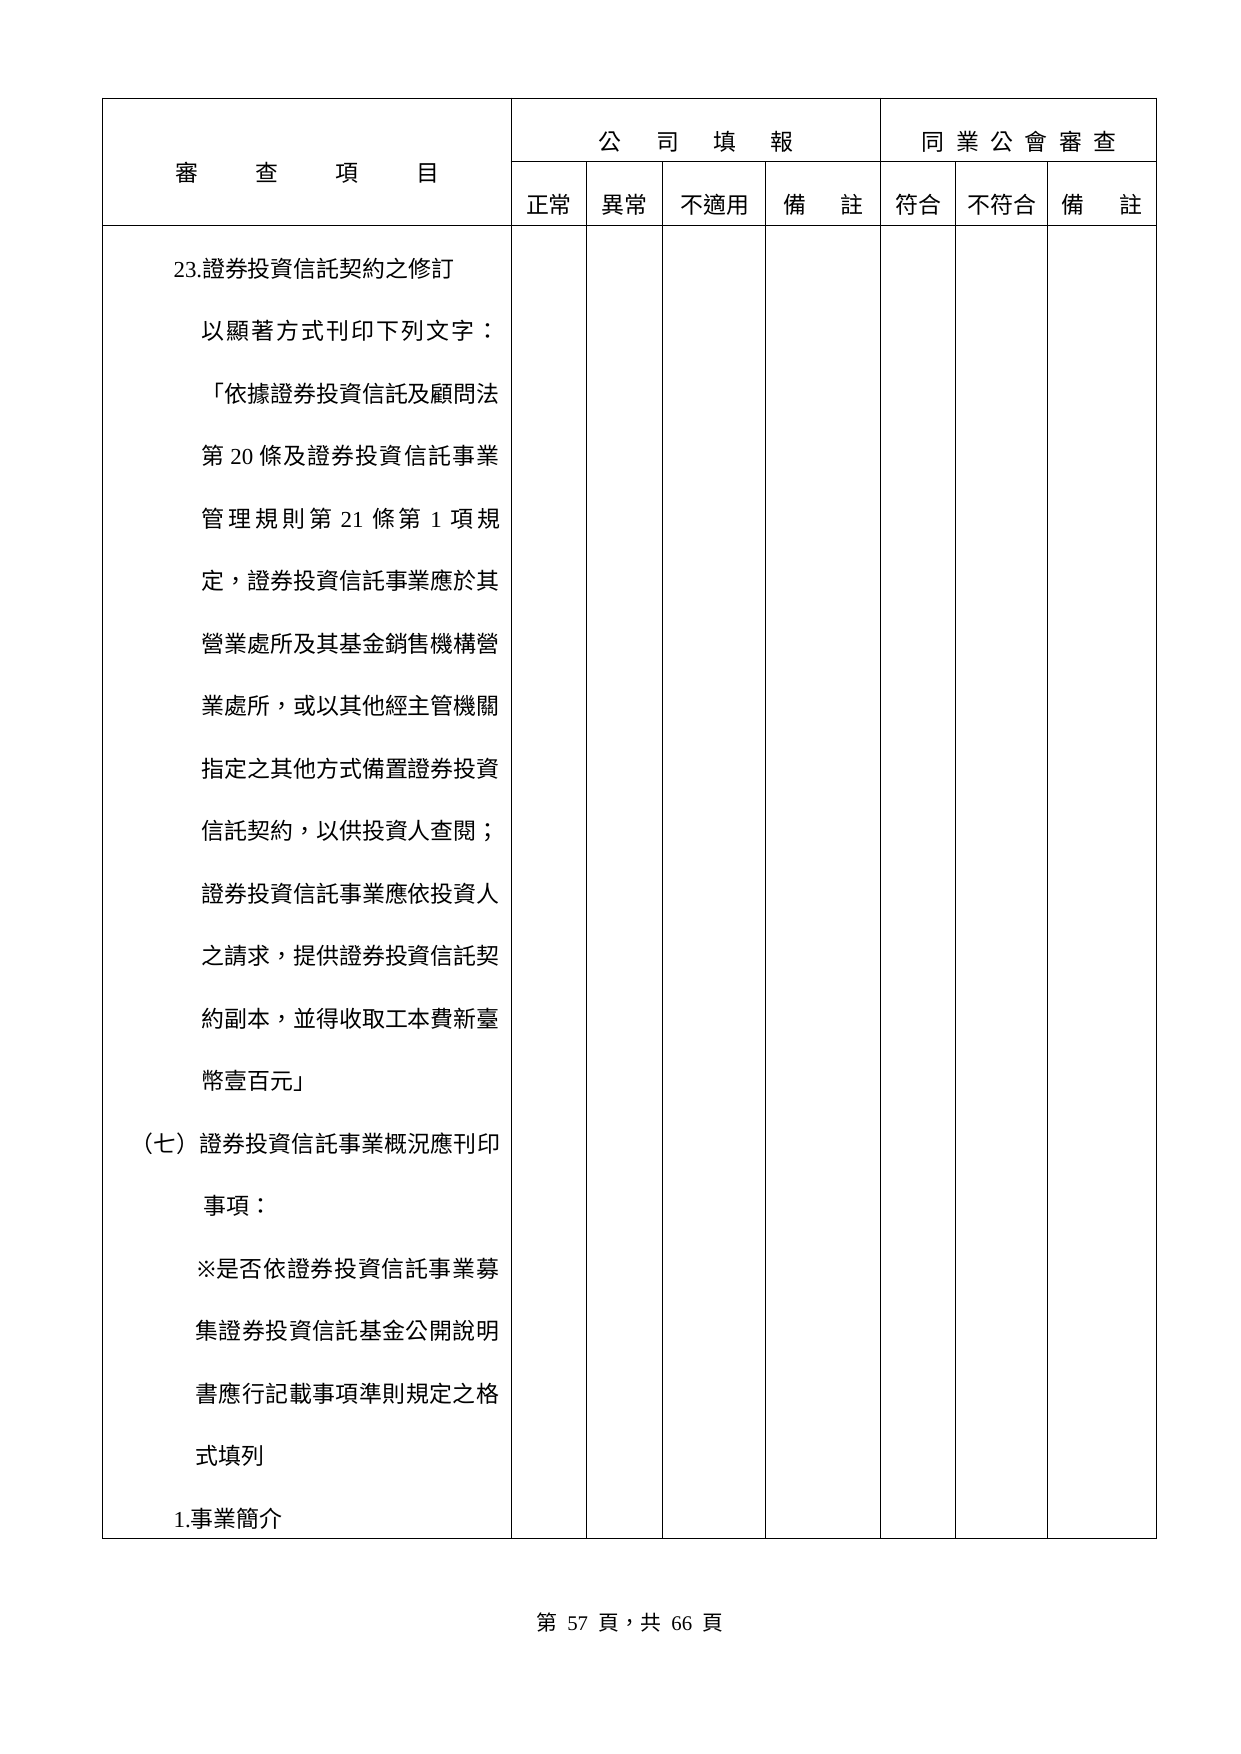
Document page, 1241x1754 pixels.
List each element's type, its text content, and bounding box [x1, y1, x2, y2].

table_cell 符合 [881, 162, 955, 224]
table_cell [1048, 226, 1156, 1538]
table_cell [663, 226, 765, 1538]
table_cell 正常 [512, 162, 586, 224]
table_header 同 業 公 會 審 查 [881, 99, 1156, 161]
table_cell 備 註 [1048, 162, 1156, 224]
table_cell [587, 226, 662, 1538]
table_header 審 查 項 目 [103, 99, 511, 224]
table_cell [766, 226, 880, 1538]
table_cell [512, 226, 586, 1538]
table_cell 不適用 [663, 162, 765, 224]
table_cell 異常 [587, 162, 662, 224]
table_cell [881, 226, 955, 1538]
table_header 公 司 填 報 [512, 99, 880, 161]
table_cell [956, 226, 1047, 1538]
table_cell 【公開說明書】（追加募集案僅需檢附公開說明書修正對照表） ※下列資料應符合金管會規定之格式 是否依證券投資信託事業募集證券投資信託基金公開說明書應行記載事項準則規定，於所編製公開說明書封面註明係申請（報）用之稿本 是否依證券投資信託事業募集證券投資信託基金公開說明書應行記載事項準則規定，記載下列事項： （一）編製目錄及頁次 （二）封面依序刊印事項： 1.基金名稱（保本型基金應用括弧以不同顏色顯著字體標明保本比率及基金之類型(保證型或保護型)） 2.基金種類（股票型、債券型、平衡型、保本型、組合型、指數型、指數股票型（Exchange Traded Fund；ETF）、貨幣市場基金、傘型或其他經金融監督管理委員會（以下簡稱金管會）核定者 3.基本投資方針 4.基金型態（開放式或封閉式） 5.基金投資國外地區者，註明「投資國外」 6.基金以外幣計價者，註明本基金以______幣計價 7.本次核准發行總面額 8.本次核准發行受益權單位數 9.保本型基金為保證型者，保證機構之名稱 10.證券投資信託事業之名稱 11.以顯著方式刊印下列文字： （1）「本基金經金融監督管理委員會核准或同意生效，惟不表示本基金絕無風險。本證券投資信託事業以往之經理績效不保證本基金之最低投資收益；本證券投資信託事業除盡善良管理人之注意義務外，不負責本基金之盈虧，亦不保證最低之收益」 （2）保本型基金為保證型者，應刊印「本基金經金融監督管理委員會核准或同意生效，惟不表示本基金絕無風險。投資人持有本基金至到期日時，始可享有_____%的本金保證。投資人於到期日前買回者或有本基金信託契約第__條第一款至第六款應終止之情事者，不在保證範圍，投資人應承擔整個投資期間之相關費用，並依當時淨值計算買回價格。投資人應了解到期日前本基金之淨值可能因市場因素而波動。投資人在進行交易前，應確定已充分瞭解本基金之風險與特性。」等文字。 （3）保本型基金為保護型者，應刊印「本基金無提供保證機構保證之機制，係透過投資工具達成保護本金之功能。本基金經金融監督管理委員會核准或同意生效，惟不表示本基金絕無風險。投資人持有本基金至到期日時，始可享有_____%的本金保護。投資人於到期日前買回者或有本基金信託契約第___條應提前終止之情事者，不在保護範圍，投資人應承擔整個投資期間之相關費用，並依當時淨值計算買回價格。投資人應了解到期日前本基金之淨值可能因市場因素而波動，因保護並非保證，投資標的之發行人違約或發生信用風險等因素，將無法達到本金保護之效果，投資人在進行交易前，應確定已充分瞭解本基金之風險與特性。」等文字，後段文字並應以加大粗黑字體或不同顏色等特別顯著方式刊印。 （4）非投資等級債券基金應以不同顏色顯著字體方式，載明適合之投資人屬性，並刊印「投資人投資非投資等級債券基金不宜占其投資組合過高之比重」，及「本基金經金融監督管理委員會核准，惟不表示絕無風險。由於非投資等級債券之信用評等未達投資等級或未經信用評等，且對利率變動的敏感度甚高，故本基金可能會因利率上升、市場流動性下降，或債券發行機構違約不支付本金、利息或破產而蒙受虧損。本基金不適合無法承擔相關風險之投資人。基金經理公司以往之經理績效不保證基金之最低投資收益；基金經理公司除盡善良管理人之注意義務外，不負責本基金之盈虧，亦不保證最低之收益，投資人申購前應詳閱基金公開說明書。」等文字。 （5）環境、社會及治理相關主題基金，應刊印「本基金屬環境、社會及治理相關主題基金，永續相關重要發行資訊之揭露請詳見第__頁至第__頁」，定期評估資訊將於公司網站（https://）公告。 （6）有關本基金運用限制及投資風險之揭露請詳見第__頁至第__頁 （7）固定收益基金應以粗體字警示投資人投資基金應注意之風險，並應補充包含債券發行人違約之信用風險 （8）本公開說明書之內容如有虛偽或隱匿之情事者，應由本證券投資信託事業與負責人及其他曾在公開說明書上簽章者依法負責 （9）查詢本公開說明書之網址，包括本會指定之資訊申報網站之網址及公司揭露公開說明書相關資料之網址 （※公開資訊觀測站網址應為 http://newmops.tse.com.tw） （10）信託業兼營證券投資信託業務經本會核准得自行保管基金資產者，應標明自行保管及設有信託監察人之字句 12.刊印日期 （三）封裡依序刊印下列事項： 1.證券投資信託事業總公司之名稱、地址、網址及電話，發言人之姓名、職稱、聯絡電話及電子郵件信箱 2.基金保管機構之名稱、地址、網址及電話。（信託業兼營證券投資信託業務經本會核准得自行保管基金資產者，載明信託監察人之姓名或名稱、地址、網址或電子郵件信箱及電話） 3.受託管理機構之名稱、地址、網址及電話 4.國外投資顧問公司之名稱、地址、網址及電話 5.國外受託保管機構之名稱、地址、網址及電話 6.基金經保證機構保證者，保證機構之名稱、地址、網址及電話 7.受益憑證簽證機構之名稱、地址、網址及電話 8.受益憑證事務代理機構之名稱、地址、網址及電話 9.基金之財務報告簽證會計師姓名、事務所名稱、地址、網址及電話 10.證券投資信託事業或基金經信用評等機構評等者，信用評等機構之名稱、地址、網址及電話 11.公開說明書之陳列處所、分送方式及索取之方法 （四）封底應刊印事項： 證券投資信託事業及其負責人簽章或蓋章 （五）基金概況應刊印事項： 1.基金簡介 （1）發行總面額 （2）受益權單位總數 （3）每受益權單位面額 （4）得否追加發行 （5）成立條件(有成立日期者，亦一併列明) （6）預定發行日期 （7）存續期間 （8）投資地區及標的 (保本型基金應列示投資固定收益商品及證券相關商品之預估投資比率、投資商品之發行者、交易對象及參與率等) （9）基本投資方針及範圍簡述 （10）投資策略及特色之重點摘述 （11）本基金適合之投資人屬性分析 （12）銷售開始日 （13）銷售方式 （14）銷售價格 （15）最低申購金額 （16）證券投資信託事業為防制洗錢而可能要求申購人提出之文件及拒絕申購之情況 （17）買回開始日（保本型基金敍明接受買回之方式及因應買回處分資產之程序） （18）買回費用 （19）買回價格 （20）短線交易之規範及處理 ※應包含短線交易之定義、買回費率、買回費用計算方式及短線交易案例說明等事項 （21）基金營業日之定義 （22）經理費（保本型基金之經理費率應以明顯字體列示） （23）保管費(信託業兼營證券投資信託業務經本會核准得自行保管基金資產者，其信託監察人之報酬) （24）基金經保證機構保證者，保證機構之業務性質、財務狀況、 信用評等、保證條件、範圍、保證費及保證契約主要內容；並以釋例說明保證機制及高於保證金額之潛在回報之計算方法 （25）是否分配收益 2.基金性質 （1）基金之設立及其依據 （2）證券投資信託契約關係 （3）追加募集基金者，應刊印該基金成立時及歷次追加發行之情形 3.證券投資信託事業之職責（概述） 4.基金保管機構之職責（概述） （信託業兼營證券投資信託業務經本會核准得自行保管基金資產者，應記載信託監察人之職責） 5.基金保證機構之職責(概述) 6.基金投資 （1）基金投資方針及範圍。 ※債券型基金者，應敘明其資產組合及持有固定收益證券部位之加權平均存續期間管理策略 （2）證券投資信託事業運用基金投資之決策過程、基金經理人之姓名、主要經(學)歷及權限。基金經理人同時管理其他基金者，應揭露所管理之其他基金名稱及所採取防止利益衝突之措施 ※基金經理人主要經歷應加註起迄時間 ※基金經理人管理1檔基金以上者，請詳述公司實際採行之防範措施 ※請同業公會確認基金經理人符合證券投資信託事業負責人與業務人員管理規則第5條資格、資格條件符合最新法令規定及已接受6小時期貨暨選擇權相關法規之職前及在職訓練課程（請查詢最新受訓紀錄） （3）證券投資信託事業運用基金，將基金之管理業務複委任第三人處理者，應敘明複委任業務情形及受託管理機構對受託管理業務之專業能力 （4）證券投資信託事業運用基金，委託國外投資顧問公司提供投資顧問服務，應敘明國外投資顧問公司提供基金顧問服務之專業能力 （5）基金運用之限制 ※有關各投資標的信用評等之規定，勿分散說明，集中陳述為宜。 （6）基金參與股票發行公司股東會行使表決權之處理原則及方法 是否符合證券投資信託事業管理規則第19條第2項第6款及證券投資信託事業負責人與業務人員管理規則第13條第2項第6款規定證券投資信託事業及其負責人、部門主管、分支機構經理人、其他業務人員或受僱人，不得轉讓出席股東會委託書或藉行使基金持有股票之投票表決權，收受金錢或其他利益 是否依證券投資信託事業管理規則第23條第4項規定，出席股東會行使表決權並應作成書面紀錄，循序編號建檔並至少保存5年 （7）組合基金參與子基金之受益人大會行使表決權之處理原則及方法 經理公司應依據子基金之信託契約或公開說明書之規定行使表決權，並基於受益人之最大利益，支持子基金經理公司所提之議案。但子基金之經理公司所提之議案有損及受益人權益之虞者，得依經理公司董事會之決議辦理 經理公司不得轉讓或出售子基金之受益人大會表決權。經理公司之董事、監察人、經理人、業務人員及其他受僱人員，亦不得轉讓或出售該表決權，收受金錢或其他利益 （8）基金投資國外地區者，應刊印下列事項： ※下列說明資料應更新至最新資料 主要投資地區（國）經濟環境簡要說明 經濟發展及各主要產業概況 外匯管理及資金匯出入規定 最近3年當地幣值對美元匯率之最高、最低數額及其變動情形 主要投資證券市場簡要說明下列資料 ※是否依證券投資信託事業募集證券投資信託基金公開說明書應行記載事項準則規定之格式填列 最近2年發行及交易市場概況 最近2年市場之週轉率及本益比 市場資訊揭露效率(包括時效性及充分性)之說明 證券之交易方式 投資國外證券化商品或新興產業者，應敘明該投資標的或產業最近2年國外市場概況 證券投資信託事業對基金之外匯收支從事避險交易者，應敘明其避險方法 基金投資國外地區者，證券投資信託事業應說明配合本基金出席所投資外國股票（或基金）發行公司股東會（受益人會議）之處理原則及方法 7.保本型基金： （1）相關投資連結標的之性質 （2）本基金之設定參數，含參與比率及投資期間，並註明實際參與率釐定之時間，以及通知受益人之方式 （3）保護型基金未設立保證機構，應載明本基金無提供保證機構保證之機制，係透過投資工具達成保護本金之功能。 （4）保護型基金應明定，因應受益人提前請求買回而處分資產及到期日時，達成保護本金之控管機制 8.指數型基金及指數股票型基金： （1）指數編製方式及經理公司追蹤、模擬或複製表現之操作方式，包含調整投資組合方式，以及基金投資於指數具代表性之成分證券樣本時，為使該樣本明確反映指數整體特色之抽樣及操作方式 （2）基金表現與標的指數表現之差異比較，其比較方式應載明其定義及計算公式 9.傘型基金： 各子基金之投資範圍、主要區隔及異同分析；其應記載事項之內容為各子基金所共通者，得標註各子基金皆同，免重複列示，其應記載事項之內容為各子基金不同者，應分別列示，並比較其差異 10.外幣計價基金： 敍明本基金計價、申購及買回之幣別，匯率適用時點及使用之匯率資訊取得來源 11.環境、社會及治理相關主題基金： （1）投資目標與衡量標準：本基金之主要永續投資重點和目標，所採用環境、社會及治理標準或原則與投資重點關連性。基金應設定一個或多個永續投資目標，並具體說明衡量實現永續投資目標實現程度之評量指標。 （2）投資策略與方法：經理公司為達成永續投資目標所採用投資策略類型，將環境、社會及治理因素納入投資流程之具體作法，對環境、社會及治理相關因素之考慮過程，以及衡量該等因素之評估衡量方法。 （3）投資比例配置：本基金持有符合環境、社會及治理相關投資重點之標的占基金淨資產價值之最低投資比重，並說明如何確保基金資產整體運用不會對永續投資目標造成重大損害。 （4）參考績效指標：若本基金有設定環境、社會及治理績效指標，應說明該指標之特性，以及該指標是否與本基金之相關環境、社會及治理投資重點保持一致。 （5）排除政策：本基金之投資是否有排除政策及排除的類型。 （6）風險警語：本基金之環境、社會及治理投資重點之相關風險描述。 （7）盡職治理參與：本基金所適用盡職治理政策及執行方式，以及經理公司盡職治理報告之查詢方法或途徑。 （8）定期揭露：經理公司募集發行本基金後，應於年度結束後二個月，每年在公司網站上向投資人揭露下列定期評估資訊，並揭露查詢基金定期評估資訊之網址，以及經理公司揭露盡職治理報告書相關資料之網址： 本基金資產組成符合所定環境、社會及治理投資策略與篩選標準之實際投資比重。 如有設定績效參考指標，應比較本基金採用環境、社會及治理篩選標準與績效指標對成分證券篩選標準兩者間的差異。 本基金為達到永續投資重點和目標，而採取盡職治理行動。 （9）其他本會規定應行記載事項。 12.投資風險揭露要素事項： （1）類股過度集中之風險 （2）產業景氣循環之風險 （3）流動性風險 （4）外匯管制及匯率變動之風險 （5）投資地區政治、經濟變動之風險 （6）商品交易對手及保證機構之信用風險 （7）投資結構式商品之風險 （8）其他投資標的或特定投資策略之風險 （9）從事證券相關商品交易之風險 （10）出借所持有之有價證券或借入有價證券之相關風險 （11）其他投資風險 13.收益分配 （1）分配之項目 （2）分配之時間 （3）給付之方式 14.申購受益憑證 （1）申購程序、地點及截止時間 （2）申購價金之計算及給付方式 ※申購手續費之計算方式應詳細說明之 （3）受益憑證之交付 （4）證券投資信託事業不接受申購或基金不成立時之處理 15.買回受益憑證 （1）買回程序、地點及截止時間。 ※買回截止時間應載明「除能證明投資人係於截止時間前提出買回申請者，逾時申請應視為次一買回申請日之買回申請」 （2）買回價金之計算 ※訂定基金短線交易買回費率及收取買回費用之計算方式。短線交易規範應公平對待所有受益人。 （3）買回價金給付之時間及方式 （4）受益憑證之換發 （5）買回價金遲延給付之情形 ※應增列恢復計算基金之買回價格規定 （6）買回撤銷之情形 16.受益人之權利及負擔 （1）受益人應有之權利內容 （2）受益人應負擔費用之項目及其計算、給付方式 ※應包含短線交易費用之給付方式 （3）受益人應負擔租稅之項目及其計算、繳納方式 是否符合修正後財政部81.4.23財稅第811663751號函、財政部91.11.27台財稅字第0910455815號令及其他相關最新法令規定 （4）受益人會議 召集事由 召集程序 決議方式 17.基金之資訊揭露 （1）依法令及證券投資信託契約規定應揭露之資訊內容 是否符合證券投資信託契約規定 （2）資訊揭露之方式、公告及取得方法。 ※資訊揭露之公告，應依相關規定分別將所有應公告之事項及選定之公告方式各別列示，以利投資人查詢 （3）證券投資信託事業申請募集指數型基金及指數股票型基金者，應記載投資人取得指數組成調整、基金與指數表現差異比較等最新基金資訊及其他重要資訊之途徑。 18.基金運用狀況 ※是否依證券投資信託事業募集證券投資信託基金公開說明書應行記載事項準則規定之格式填列 （1）投資情形（列示公開說明書刊印日前1個月月底基金資料） 淨資產總額之組成項目、金額及比率 投資單一股票金額占基金淨資產價值百分之一以上者，列示該股票之名稱、股數、每股市價、投資金額及投資比率 投資單一債券金額占基金淨資產價值百分之一以上者，列示該債券之名稱、投資金額及投資比率 組合型基金投資單一子基金金額佔基金淨資產價值百分之一以上者，列示該子基金名稱、經理公司、基金經理人、經理費費率、保管費費率、受益權單位數、每單位淨值、投資受益權單位數、投資比率及給付買回價金之期限 （2）投資績效 最近3年度每單位淨值走勢圖。 最近3年度各年度每受益權單位收益分配之金額。 公開說明書刊印日前1季止，本基金淨資產價值最近3個月、6個月、1年、3年、5年、10年及自基金成立日起算之累計報酬率。指數型基金及指數股票型基金另應載明基金表現與標的指數表現之差異比較 （3）最近2年度本基金之會計師 查核報告，資產負債報告書、投資明細表、收入與費用報告書、可分配收益表、資本帳戶變動表、附註及明細表。 （4）最近年度及公開說明書刊印日前1季止，基金委託證券商買賣有價證券總金額前5名之證券商名稱、支付該證券商手續費之金額。若證券商為該基金之受益人者，應一併揭露其持有基金之受益權單位數及比例 （5）基金接受信用評等機構評等者，應揭露信用評等機構對基金之評等報告 （6）其他應揭露事項 （六）證券投資信託契約主要內容應刊印事項： 1.基金名稱、證券投資信託事業名稱、基金保管機構名稱(信託業兼營證券投資信託業務經本會核准得自行保管基金資產者，其信託監察人之姓名或名稱）及基金存續期間 2.基金發行總面額及受益權單位總數 3.受益憑證之發行及簽證 4.受益憑證之申購 5.基金之成立與不成立 6.受益憑證之上市及終止上市 7.基金之資產 8.基金應負擔之費用 9.受益人之權利、義務與責任 10.證券投資信託事業之權利、義務與責任 11.基金保管機構之權利、義務與責任 (信託業兼營證券投資信託業務經本會核准得自行保管基金資產者，其信託監察人之權利、義務與責任) 12.運用基金投資證券之基本方針及範圍 13.收益分配 14.受益憑證之買回 15.基金淨資產價值及受益權單位淨資產價值之計算 16.證券投資信託事業之更換 17.基金保管機構之更換(信託業兼營證券投資信託業務經本會核准得自行保管基金資產者，其信託監察人之更換) 18.證券投資信託契約之終止 19.基金之清算 20.受益人名簿 21.受益人會議 22.通知及公告 23.證券投資信託契約之修訂 以顯著方式刊印下列文字：「依據證券投資信託及顧問法第20條及證券投資信託事業管理規則第21條第1項規定，證券投資信託事業應於其營業處所及其基金銷售機構營業處所，或以其他經主管機關指定之其他方式備置證券投資信託契約，以供投資人查閱；證券投資信託事業應依投資人之請求，提供證券投資信託契約副本，並得收取工本費新臺幣壹百元」 （七）證券投資信託事業概況應刊印事項： ※是否依證券投資信託事業募集證券投資信託基金公開說明書應行記載事項準則規定之格式填列 1.事業簡介 （1）設立日期 （2）最近3年股本形成經過 （3）營業項目 （4）沿革：最近5年度募集之基金、分公司及子公司之設立、董事監察人或主要股東股權之移轉或更換、經營權之改變及其他重要紀事 2.事業組織(列示公開說明書刊印日前1個月月底證券投資信託事業資料) （1）股權分散情形 股東結構(各類股東之組合比例) 主要股東名單(股權比例5%以上股東之名稱、持股數額及比率 （2）組織系統（證券投資信託事業之組織結構、各主要部門（於信託業為兼營證券投資信託業務部門）所營業務及員工人數) （3）總經理、副總經理及各單位主管（於信託業為兼營證券投資信託業務部門主管）之姓名、就任日期、持有證券投資信託事業之股份數額及比例、主要經(學)歷、目前兼任其他公司之職務。 （4）董事及監察人之姓名、選任日 期、任期、選任時及現在持有證券投資信託事業股份數額及比率、主要經(學)歷 3.利害關係公司揭露：列示公開說明書刊印日前1個月月底與證券投資信託事業有下列情事之公司： （1）與證券投資信託事業具有公司法第6章之1所定關係者 （2）證券投資信託事業董事、監察人或綜合持股達5%以上之股東 （3）前目人員或證券投資信託事業經理人與該公司董事、監察人、經理人或持有已發行股份10%以上股東為同1人或具有配偶關係者 4.營運情形 （1）列示刊印日前1個月月底，證券投資信託事業經理其他基金之名稱、成立日、受益權單位數、淨資產金額及每單位淨資產價值 （2）最近2年度證券投資信託事業之會計師查核報告、資產負債表、損益表及股東權益變動表 5.受處罰之情形（列示最近2年證券投資信託事業受本會處分及糾正之時間及詳情） 6.訴訟或非訟事件(證券投資信託事業目前尚在繫屬中之重大訴訟、非訟或行政爭訟事件，其結果可能對受益人權益有重大影響者，應揭露其系爭事實、標的金額、訴訟開始日期、主要訴訟當事人及目前處理情形 （八）受益憑證銷售及買回機構之名稱、地址及電話 （九）其他本會規定應特別記載之事項： 1.證券投資信託事業遵守中華民國證券投資信託暨顧問商業同業公會會員自律公約之聲明書 2.證券投資信託事業內部控制制度聲明書 3.證券投資信託事業就公司治理運作情形載明下列事項： （1）董事會之結構及獨立性 （2）董事會及經理人之職責 （3）監察人之組成及職責 （4）利害關係人之權利及關係 （5）對於法令規範資訊公開事項之詳細情形 （6）其他公司治理之相關資訊 4.本次發行之基金信託契約與契約範本條文對照表 5.其他本會規定應特別記載之事項 [103, 226, 511, 1538]
table_cell 備 註 [766, 162, 880, 224]
table_cell 不符合 [956, 162, 1047, 224]
